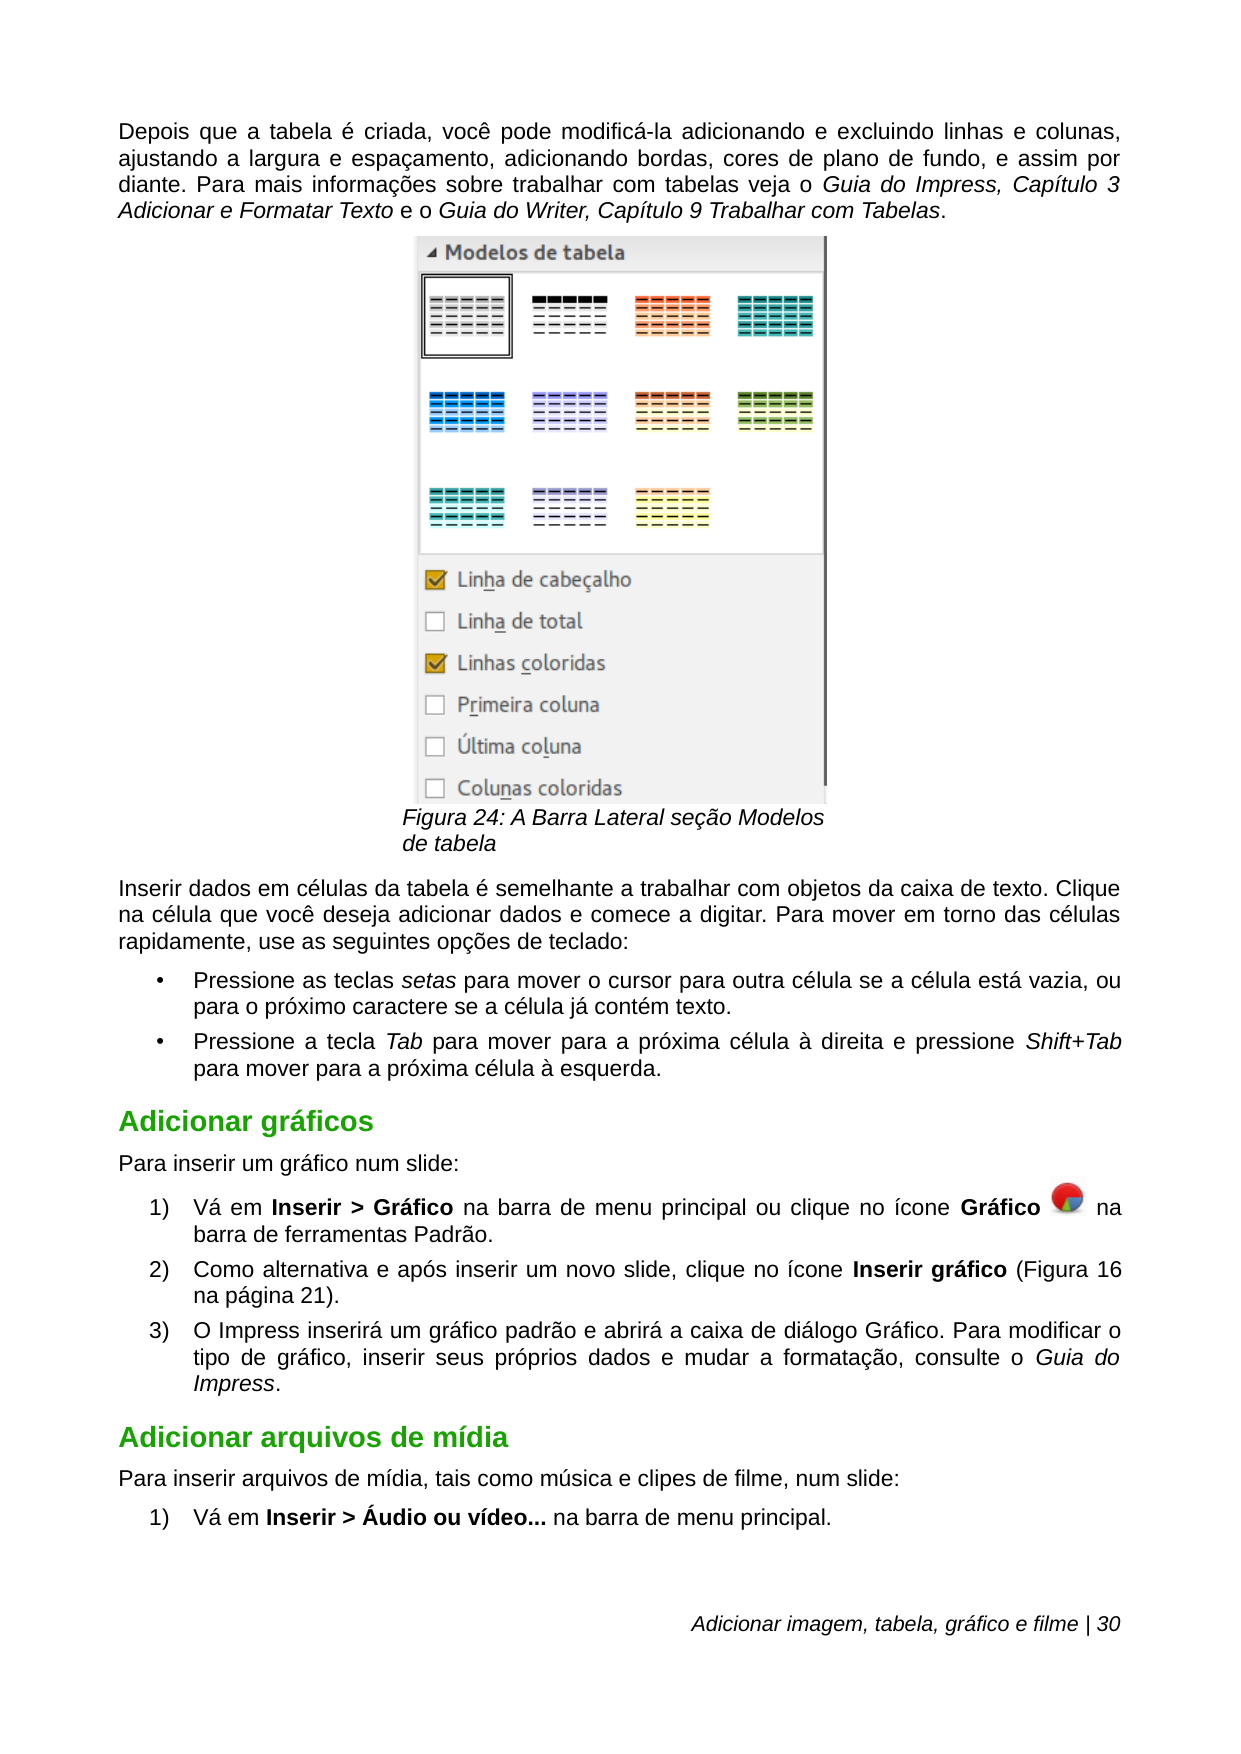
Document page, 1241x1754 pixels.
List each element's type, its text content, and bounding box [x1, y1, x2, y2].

list Para inserir um gráfico num slide: [118, 1150, 1122, 1176]
text Figura 24: A Barra Lateral seção Modelos de tabela [402, 236, 838, 856]
subtitle Adicionar gráficos [118, 1104, 1122, 1138]
list Vá em Inserir > Gráfico na barra de menu principal ou clique no ícone Gráfico na barra de ferramentas Padrão. [169, 1176, 1122, 1247]
list Vá em Inserir > Áudio ou vídeo... na barra de menu principal. [169, 1504, 1122, 1531]
subtitle Adicionar arquivos de mídia [118, 1420, 1122, 1454]
list Pressione a tecla Tab para mover para a próxima célula à direita e pressione Shift+Tab para mover para a próxima célula à esquerda. [156, 1028, 1122, 1081]
list O Impress inserirá um gráfico padrão e abrirá a caixa de diálogo Gráfico. Para modificar o tipo de gráfico, inserir seus próprios dados e mudar a formatação, consulte o Guia do Impress. [169, 1317, 1122, 1396]
picture [413, 236, 827, 804]
list Inserir dados em células da tabela é semelhante a trabalhar com objetos da caixa de texto. Clique na célula que você deseja adicionar dados e comece a digitar. Para mover em torno das células rapidamente, use as seguintes opções de teclado: [118, 875, 1122, 954]
text Depois que a tabela é criada, você pode modificá-la adicionando e excluindo linhas e colunas, ajustando a largura e espaçamento, adicionando bordas, cores de plano de fundo, e assim por diante. Para mais informações sobre trabalhar com tabelas veja o Guia do Impress, Capítulo 3 Adicionar e Formatar Texto e o Guia do Writer, Capítulo 9 Trabalhar com Tabelas. [118, 118, 1122, 223]
list Como alternativa e após inserir um novo slide, clique no ícone Inserir gráfico (Figura 16 na página 21). [169, 1256, 1122, 1308]
list Pressione as teclas setas para mover o cursor para outra célula se a célula está vazia, ou para o próximo caractere se a célula já contém texto. [156, 967, 1122, 1019]
list Para inserir arquivos de mídia, tais como música e clipes de filme, num slide: [118, 1465, 1122, 1492]
